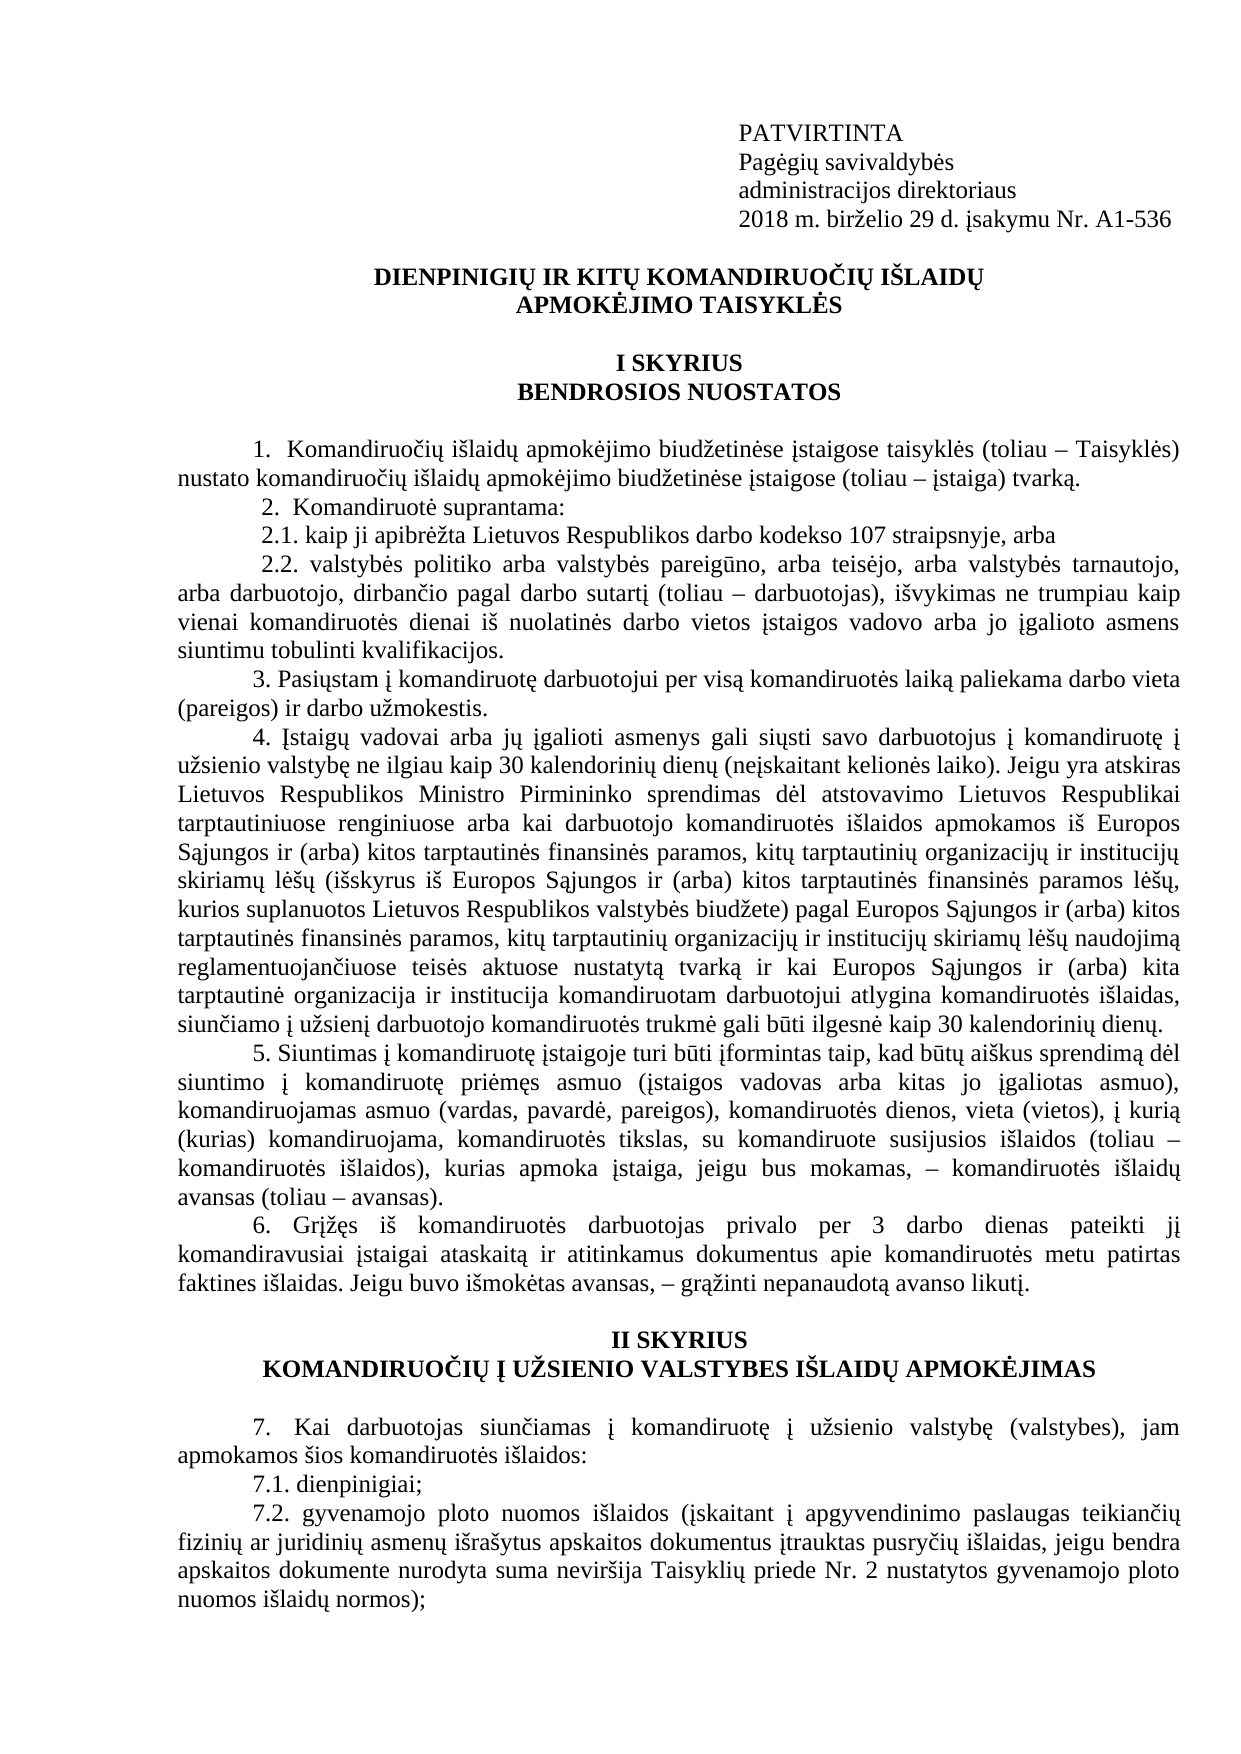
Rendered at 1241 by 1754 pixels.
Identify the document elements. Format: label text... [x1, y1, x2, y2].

text PATVIRTINTA [738, 118, 1181, 147]
text KOMANDIRUOČIŲ Į UŽSIENIO VALSTYBES IŠLAIDŲ APMOKĖJIMAS [177, 1354, 1181, 1383]
text APMOKĖJIMO TAISYKLĖS [177, 291, 1181, 319]
text 5. Siuntimas į komandiruotę įstaigoje turi būti įformintas taip, kad būtų aiškus sprendimą dėl siuntimo į komandiruotę priėmęs asmuo (įstaigos vadovas arba kitas jo įgaliotas asmuo), komandiruojamas asmuo (vardas, pavardė, pareigos), komandiruotės dienos, vieta (vietos), į kurią (kurias) komandiruojama, komandiruotės tikslas, su komandiruote susijusios išlaidos (toliau – komandiruotės išlaidos), kurias apmoka įstaiga, jeigu bus mokamas, – komandiruotės išlaidų avansas (toliau – avansas). [177, 1038, 1181, 1211]
text 3. Pasiųstam į komandiruotę darbuotojui per visą komandiruotės laiką paliekama darbo vieta (pareigos) ir darbo užmokestis. [177, 664, 1181, 722]
text Pagėgių savivaldybės [738, 147, 1181, 176]
text 2.2. valstybės politiko arba valstybės pareigūno, arba teisėjo, arba valstybės tarnautojo, arba darbuotojo, dirbančio pagal darbo sutartį (toliau – darbuotojas), išvykimas ne trumpiau kaip vienai komandiruotės dienai iš nuolatinės darbo vietos įstaigos vadovo arba jo įgalioto asmens siuntimu tobulinti kvalifikacijos. [177, 549, 1181, 664]
text 6. Grįžęs iš komandiruotės darbuotojas privalo per 3 darbo dienas pateikti jį komandiravusiai įstaigai ataskaitą ir atitinkamus dokumentus apie komandiruotės metu patirtas faktines išlaidas. Jeigu buvo išmokėtas avansas, – grąžinti nepanaudotą avanso likutį. [177, 1211, 1181, 1297]
text 2. Komandiruotė suprantama: [177, 492, 1181, 521]
text I SKYRIUS [177, 348, 1181, 377]
text 7.1. dienpinigiai; [177, 1469, 1181, 1498]
text II SKYRIUS [177, 1326, 1181, 1354]
text 4. Įstaigų vadovai arba jų įgalioti asmenys gali siųsti savo darbuotojus į komandiruotę į užsienio valstybę ne ilgiau kaip 30 kalendorinių dienų (neįskaitant kelionės laiko). Jeigu yra atskiras Lietuvos Respublikos Ministro Pirmininko sprendimas dėl atstovavimo Lietuvos Respublikai tarptautiniuose renginiuose arba kai darbuotojo komandiruotės išlaidos apmokamos iš Europos Sąjungos ir (arba) kitos tarptautinės finansinės paramos, kitų tarptautinių organizacijų ir institucijų skiriamų lėšų (išskyrus iš Europos Sąjungos ir (arba) kitos tarptautinės finansinės paramos lėšų, kurios suplanuotos Lietuvos Respublikos valstybės biudžete) pagal Europos Sąjungos ir (arba) kitos tarptautinės finansinės paramos, kitų tarptautinių organizacijų ir institucijų skiriamų lėšų naudojimą reglamentuojančiuose teisės aktuose nustatytą tvarką ir kai Europos Sąjungos ir (arba) kita tarptautinė organizacija ir institucija komandiruotam darbuotojui atlygina komandiruotės išlaidas, siunčiamo į užsienį darbuotojo komandiruotės trukmė gali būti ilgesnė kaip 30 kalendorinių dienų. [177, 722, 1181, 1038]
text 7.2. gyvenamojo ploto nuomos išlaidos (įskaitant į apgyvendinimo paslaugas teikiančių fizinių ar juridinių asmenų išrašytus apskaitos dokumentus įtrauktas pusryčių išlaidas, jeigu bendra apskaitos dokumente nurodyta suma neviršija Taisyklių priede Nr. 2 nustatytos gyvenamojo ploto nuomos išlaidų normos); [177, 1498, 1181, 1613]
text DIENPINIGIŲ IR KITŲ KOMANDIRUOČIŲ IŠLAIDŲ [177, 262, 1181, 291]
text 2018 m. birželio 29 d. įsakymu Nr. A1-536 [738, 204, 1181, 233]
text 7. Kai darbuotojas siunčiamas į komandiruotę į užsienio valstybę (valstybes), jam apmokamos šios komandiruotės išlaidos: [177, 1412, 1181, 1469]
text 2.1. kaip ji apibrėžta Lietuvos Respublikos darbo kodekso 107 straipsnyje, arba [177, 521, 1181, 549]
text BENDROSIOS NUOSTATOS [177, 377, 1181, 406]
text 1. Komandiruočių išlaidų apmokėjimo biudžetinėse įstaigose taisyklės (toliau – Taisyklės) nustato komandiruočių išlaidų apmokėjimo biudžetinėse įstaigose (toliau – įstaiga) tvarką. [177, 434, 1181, 492]
text administracijos direktoriaus [738, 176, 1181, 204]
